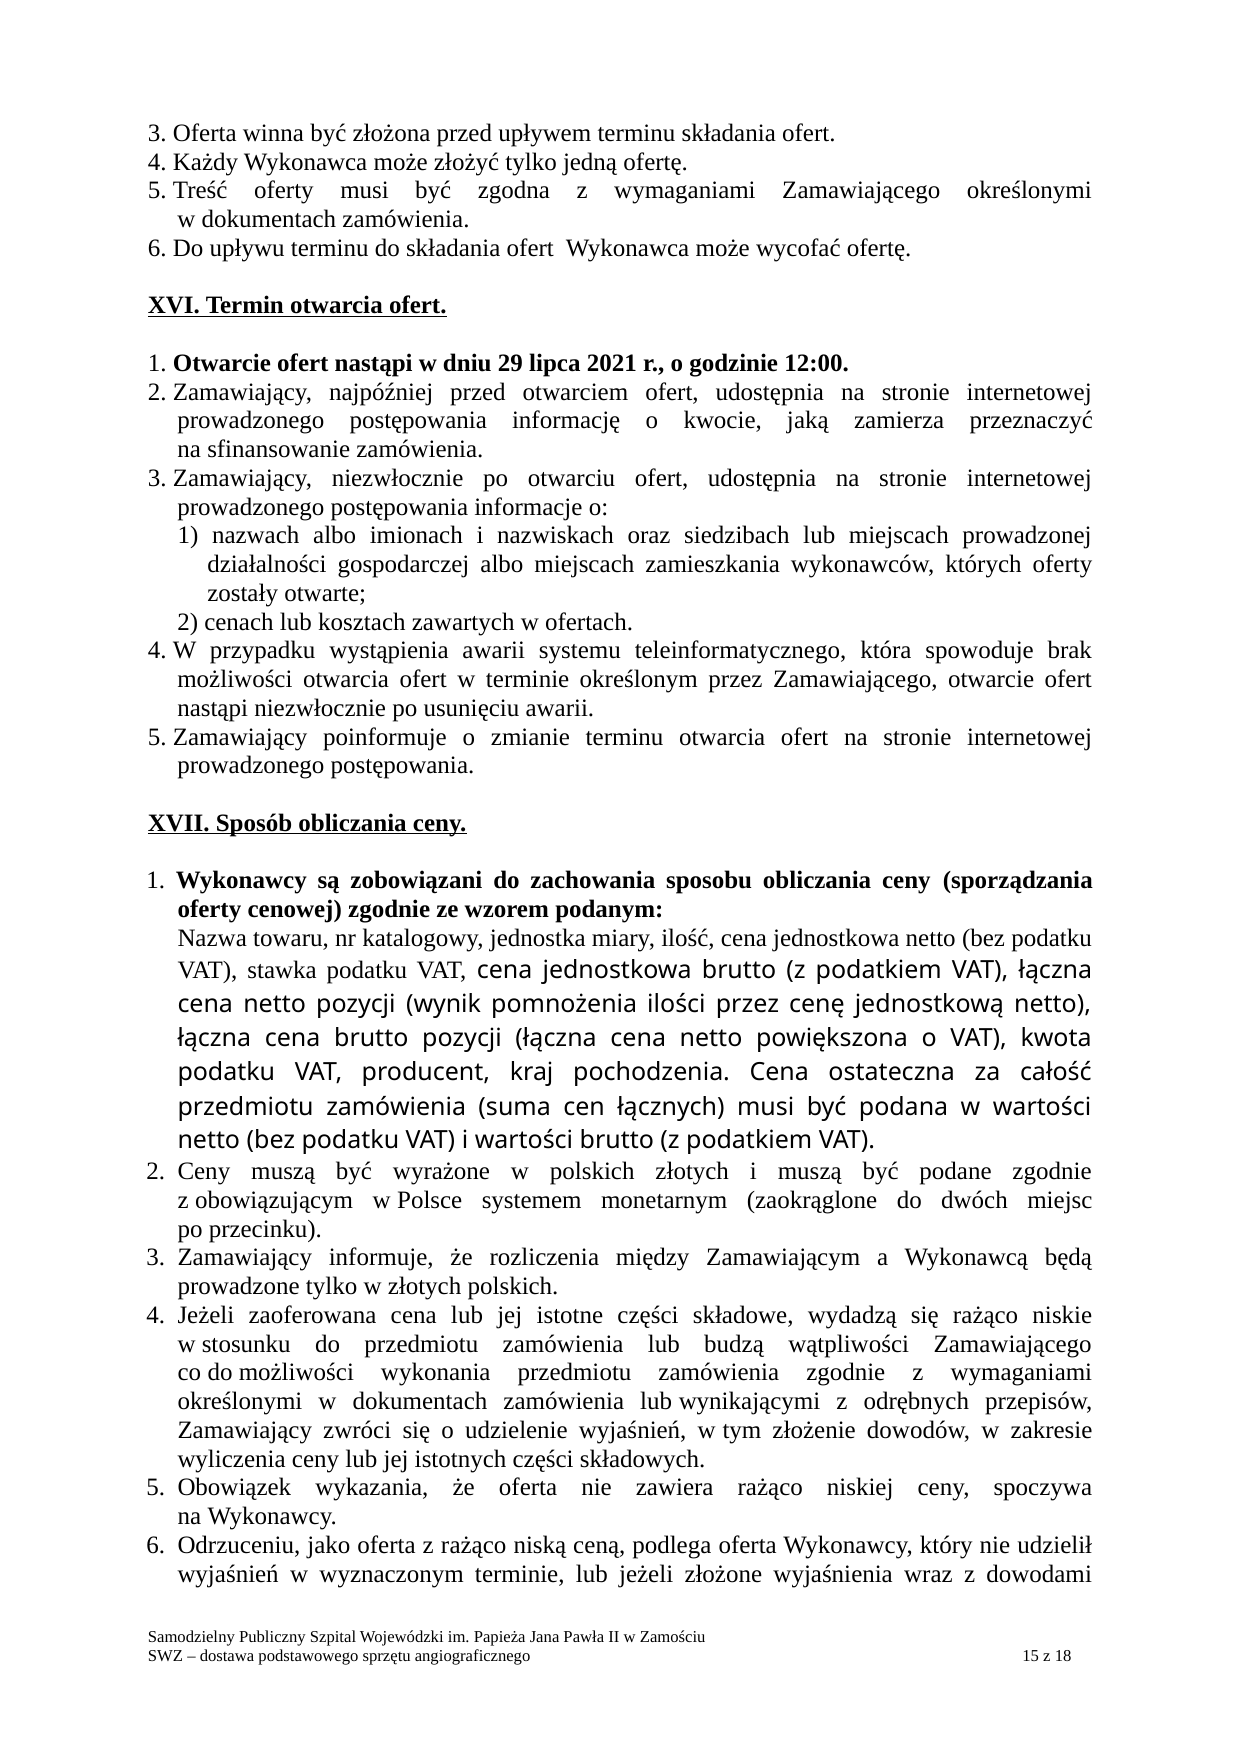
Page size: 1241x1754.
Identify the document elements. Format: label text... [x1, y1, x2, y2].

text Nazwa towaru, nr katalogowy, jednostka miary, ilość, cena jednostkowa netto (bez podatku VAT), stawka podatku VAT, cena jednostkowa brutto (z podatkiem VAT), łączna cena netto pozycji (wynik pomnożenia ilości przez cenę jednostkową netto), łączna cena brutto pozycji (łączna cena netto powiększona o VAT), kwota podatku VAT, producent, kraj pochodzenia. Cena ostateczna za całość przedmiotu zamówienia (suma cen łącznych) musi być podana w wartości netto (bez podatku VAT) i wartości brutto (z podatkiem VAT). [146, 923, 1093, 1156]
list 2) cenach lub kosztach zawartych w ofertach. [148, 607, 1093, 636]
list Zamawiający informuje, że rozliczenia między Zamawiającym a Wykonawcą będą prowadzone tylko w złotych polskich. [146, 1242, 1093, 1300]
list Otwarcie ofert nastąpi w dniu 29 lipca 2021 r., o godzinie 12:00. [148, 348, 1093, 377]
list Jeżeli zaoferowana cena lub jej istotne części składowe, wydadzą się rażąco niskie w stosunku do przedmiotu zamówienia lub budzą wątpliwości Zamawiającego co do możliwości wykonania przedmiotu zamówienia zgodnie z wymaganiami określonymi w dokumentach zamówienia lub wynikającymi z odrębnych przepisów, Zamawiający zwróci się o udzielenie wyjaśnień, w tym złożenie dowodów, w zakresie wyliczenia ceny lub jej istotnych części składowych. [146, 1300, 1093, 1472]
text XVII. Sposób obliczania ceny. [148, 808, 1093, 837]
list Zamawiający, najpóźniej przed otwarciem ofert, udostępnia na stronie internetowej prowadzonego postępowania informację o kwocie, jaką zamierza przeznaczyć na sfinansowanie zamówienia. [148, 377, 1093, 463]
list Oferta winna być złożona przed upływem terminu składania ofert. [148, 118, 1093, 147]
list Ceny muszą być wyrażone w polskich złotych i muszą być podane zgodnie z obowiązującym w Polsce systemem monetarnym (zaokrąglone do dwóch miejsc po przecinku). [146, 1156, 1093, 1242]
list Zamawiający poinformuje o zmianie terminu otwarcia ofert na stronie internetowej prowadzonego postępowania. [148, 722, 1093, 779]
list W przypadku wystąpienia awarii systemu teleinformatycznego, która spowoduje brak możliwości otwarcia ofert w terminie określonym przez Zamawiającego, otwarcie ofert nastąpi niezwłocznie po usunięciu awarii. [148, 636, 1093, 722]
list Każdy Wykonawca może złożyć tylko jedną ofertę. [148, 147, 1093, 176]
text 1) nazwach albo imionach i nazwiskach oraz siedzibach lub miejscach prowadzonej działalności gospodarczej albo miejscach zamieszkania wykonawców, których oferty zostały otwarte; [177, 521, 1093, 607]
list Obowiązek wykazania, że oferta nie zawiera rażąco niskiej ceny, spoczywa na Wykonawcy. [146, 1472, 1093, 1530]
list Treść oferty musi być zgodna z wymaganiami Zamawiającego określonymi w dokumentach zamówienia. [148, 176, 1093, 233]
text XVI. Termin otwarcia ofert. [148, 291, 1093, 319]
list Zamawiający, niezwłocznie po otwarciu ofert, udostępnia na stronie internetowej prowadzonego postępowania informacje o: [148, 463, 1093, 521]
list Do upływu terminu do składania ofert Wykonawca może wycofać ofertę. [148, 233, 1093, 262]
list Odrzuceniu, jako oferta z rażąco niską ceną, podlega oferta Wykonawcy, który nie udzielił wyjaśnień w wyznaczonym terminie, lub jeżeli złożone wyjaśnienia wraz z dowodami [146, 1530, 1093, 1587]
text 1. Wykonawcy są zobowiązani do zachowania sposobu obliczania ceny (sporządzania oferty cenowej) zgodnie ze wzorem podanym: [146, 866, 1093, 923]
